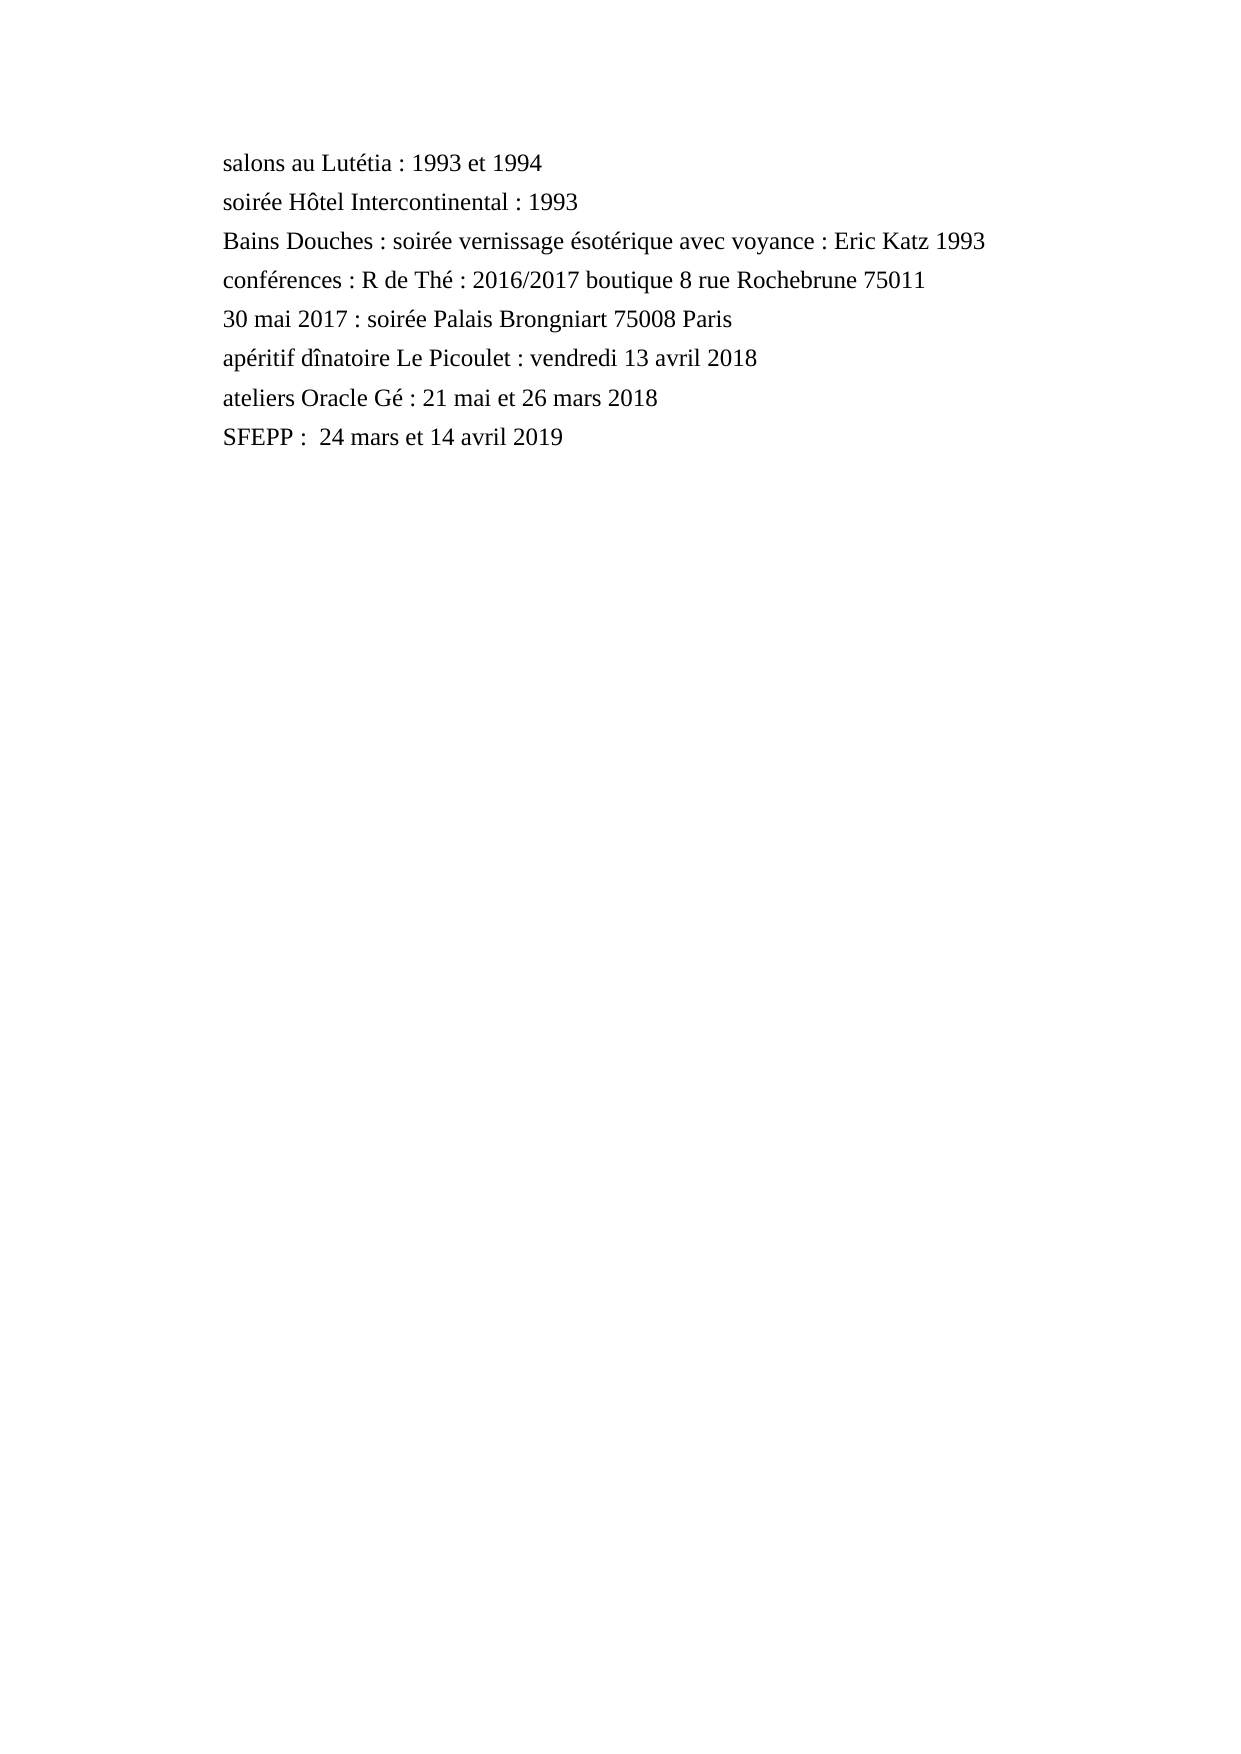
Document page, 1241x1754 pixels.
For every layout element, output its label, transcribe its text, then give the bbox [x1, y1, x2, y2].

text conférences : R de Thé : 2016/2017 boutique 8 rue Rochebrune 75011 [223, 265, 1093, 294]
text SFEPP : 24 mars et 14 avril 2019 [223, 422, 1093, 451]
text ateliers Oracle Gé : 21 mai et 26 mars 2018 [223, 383, 1093, 411]
text 30 mai 2017 : soirée Palais Brongniart 75008 Paris [223, 304, 1093, 333]
text apéritif dînatoire Le Picoulet : vendredi 13 avril 2018 [223, 343, 1093, 372]
text Bains Douches : soirée vernissage ésotérique avec voyance : Eric Katz 1993 [223, 226, 1093, 255]
text soirée Hôtel Intercontinental : 1993 [223, 187, 1093, 216]
text salons au Lutétia : 1993 et 1994 [223, 148, 1093, 176]
